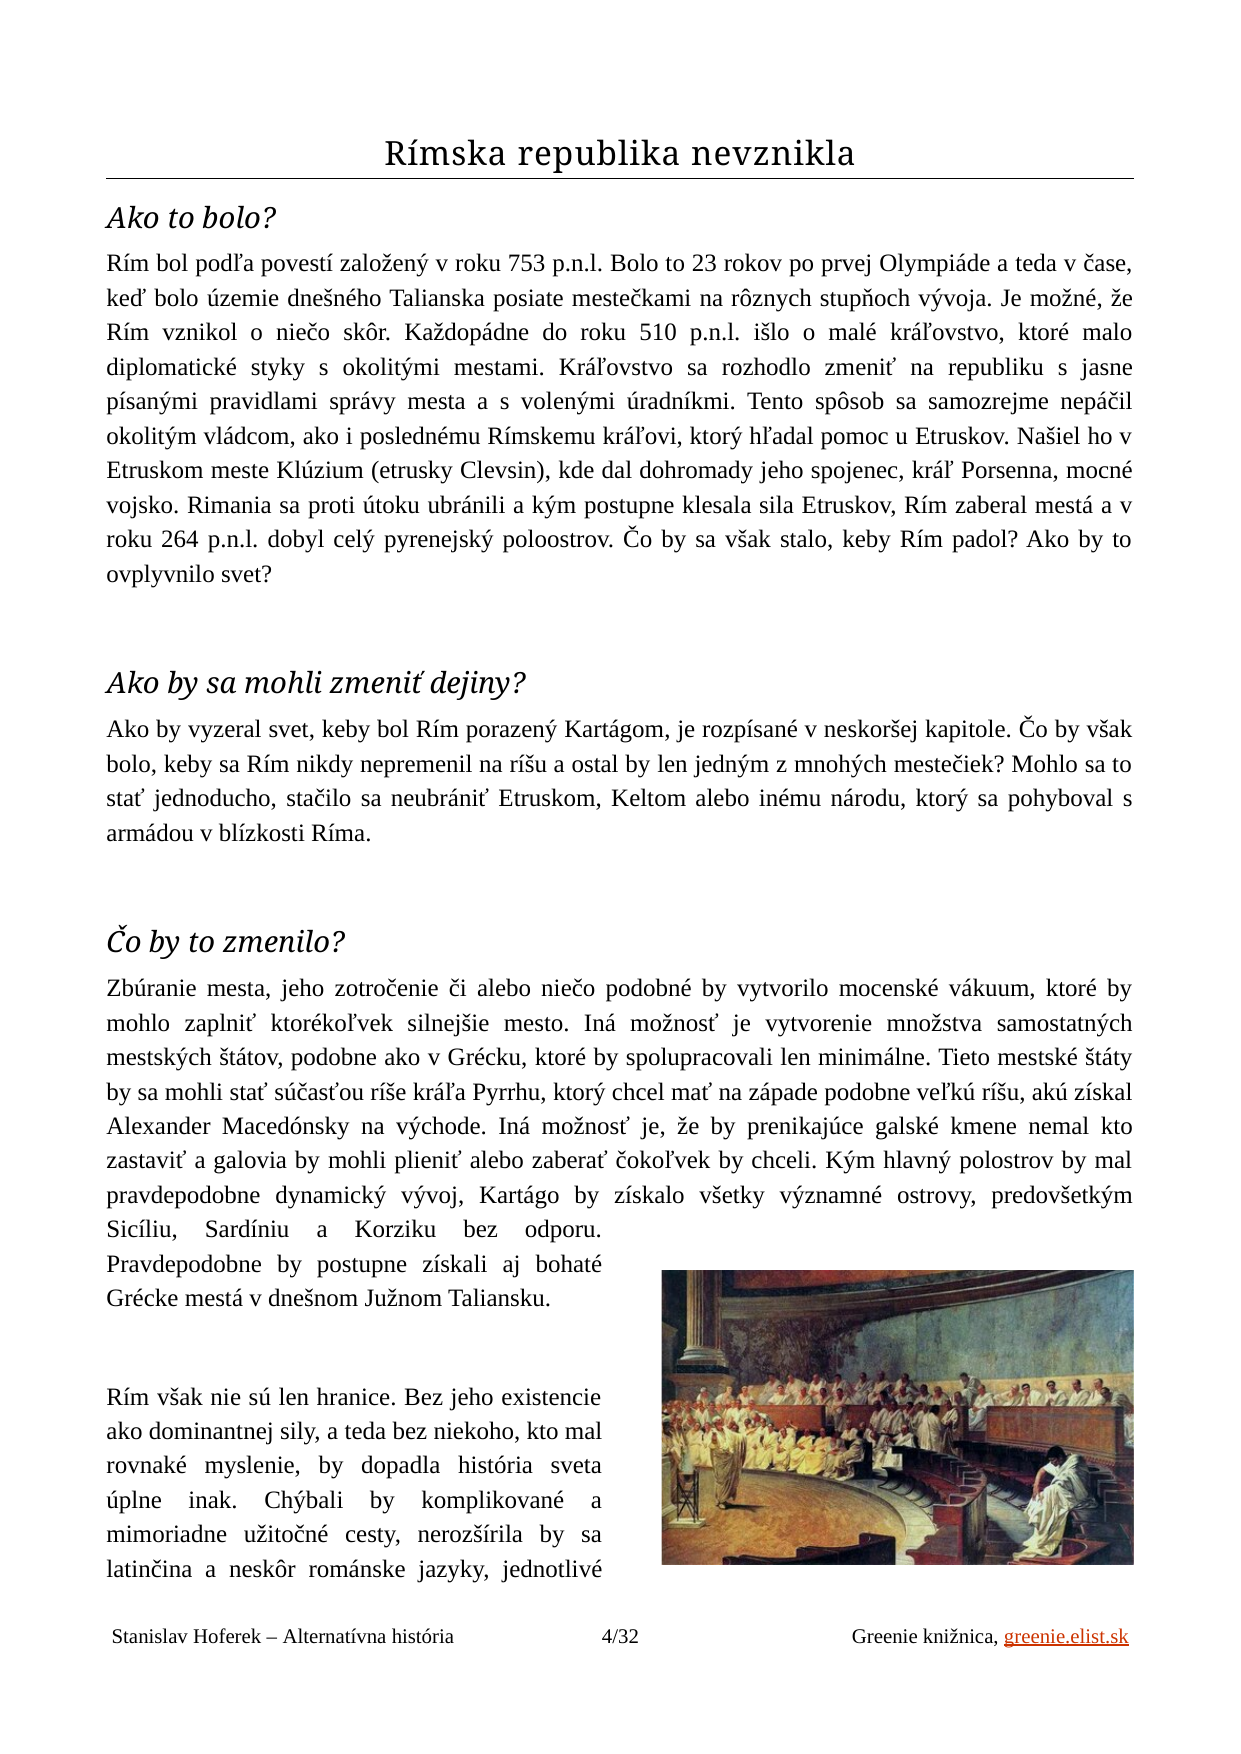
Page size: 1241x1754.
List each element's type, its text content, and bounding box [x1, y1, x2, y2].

text Ako by vyzeral svet, keby bol Rím porazený Kartágom, je rozpísané v neskoršej kapitole. Čo by však bolo, keby sa Rím nikdy nepremenil na ríšu a ostal by len jedným z mnohých mestečiek? Mohlo sa to stať jednoducho, stačilo sa neubrániť Etruskom, Keltom alebo inému národu, ktorý sa pohyboval s armádou v blízkosti Ríma. [106, 714, 1134, 846]
picture [661, 1270, 1134, 1565]
subtitle Ako by sa mohli zmeniť dejiny? [106, 663, 1134, 702]
text Rím bol podľa povestí založený v roku 753 p.n.l. Bolo to 23 rokov po prvej Olympiáde a teda v čase, keď bolo územie dnešného Talianska posiate mestečkami na rôznych stupňoch vývoja. Je možné, že Rím vznikol o niečo skôr. Každopádne do roku 510 p.n.l. išlo o malé kráľovstvo, ktoré malo diplomatické styky s okolitými mestami. Kráľovstvo sa rozhodlo zmeniť na republiku s jasne písanými pravidlami správy mesta a s volenými úradníkmi. Tento spôsob sa samozrejme nepáčil okolitým vládcom, ako i poslednému Rímskemu kráľovi, ktorý hľadal pomoc u Etruskov. Našiel ho v Etruskom meste Klúzium (etrusky Clevsin), kde dal dohromady jeho spojenec, kráľ Porsenna, mocné vojsko. Rimania sa proti útoku ubránili a kým postupne klesala sila Etruskov, Rím zaberal mestá a v roku 264 p.n.l. dobyl celý pyrenejský poloostrov. Čo by sa však stalo, keby Rím padol? Ako by to ovplyvnilo svet? [106, 248, 1134, 587]
subtitle Čo by to zmenilo? [106, 922, 1134, 961]
text Rím však nie sú len hranice. Bez jeho existencie ako dominantnej sily, a teda bez niekoho, kto mal rovnaké myslenie, by dopadla história sveta úplne inak. Chýbali by komplikované a mimoriadne užitočné cesty, nerozšírila by sa latinčina a neskôr románske jazyky, jednotlivé [106, 1382, 1134, 1583]
subtitle Rímska republika nevznikla [106, 127, 1134, 178]
subtitle Ako to bolo? [106, 197, 1134, 237]
text Zbúranie mesta, jeho zotročenie či alebo niečo podobné by vytvorilo mocenské vákuum, ktoré by mohlo zaplniť ktorékoľvek silnejšie mesto. Iná možnosť je vytvorenie množstva samostatných mestských štátov, podobne ako v Grécku, ktoré by spolupracovali len minimálne. Tieto mestské štáty by sa mohli stať súčasťou ríše kráľa Pyrrhu, ktorý chcel mať na západe podobne veľkú ríšu, akú získal Alexander Macedónsky na východe. Iná možnosť je, že by prenikajúce galské kmene nemal kto zastaviť a galovia by mohli plieniť alebo zaberať čokoľvek by chceli. Kým hlavný polostrov by mal pravdepodobne dynamický vývoj, Kartágo by získalo všetky významné ostrovy, predovšetkým Sicíliu, Sardíniu a Korziku bez odporu. Pravdepodobne by postupne získali aj bohaté Grécke mestá v dnešnom Južnom Taliansku. [106, 973, 1134, 1312]
